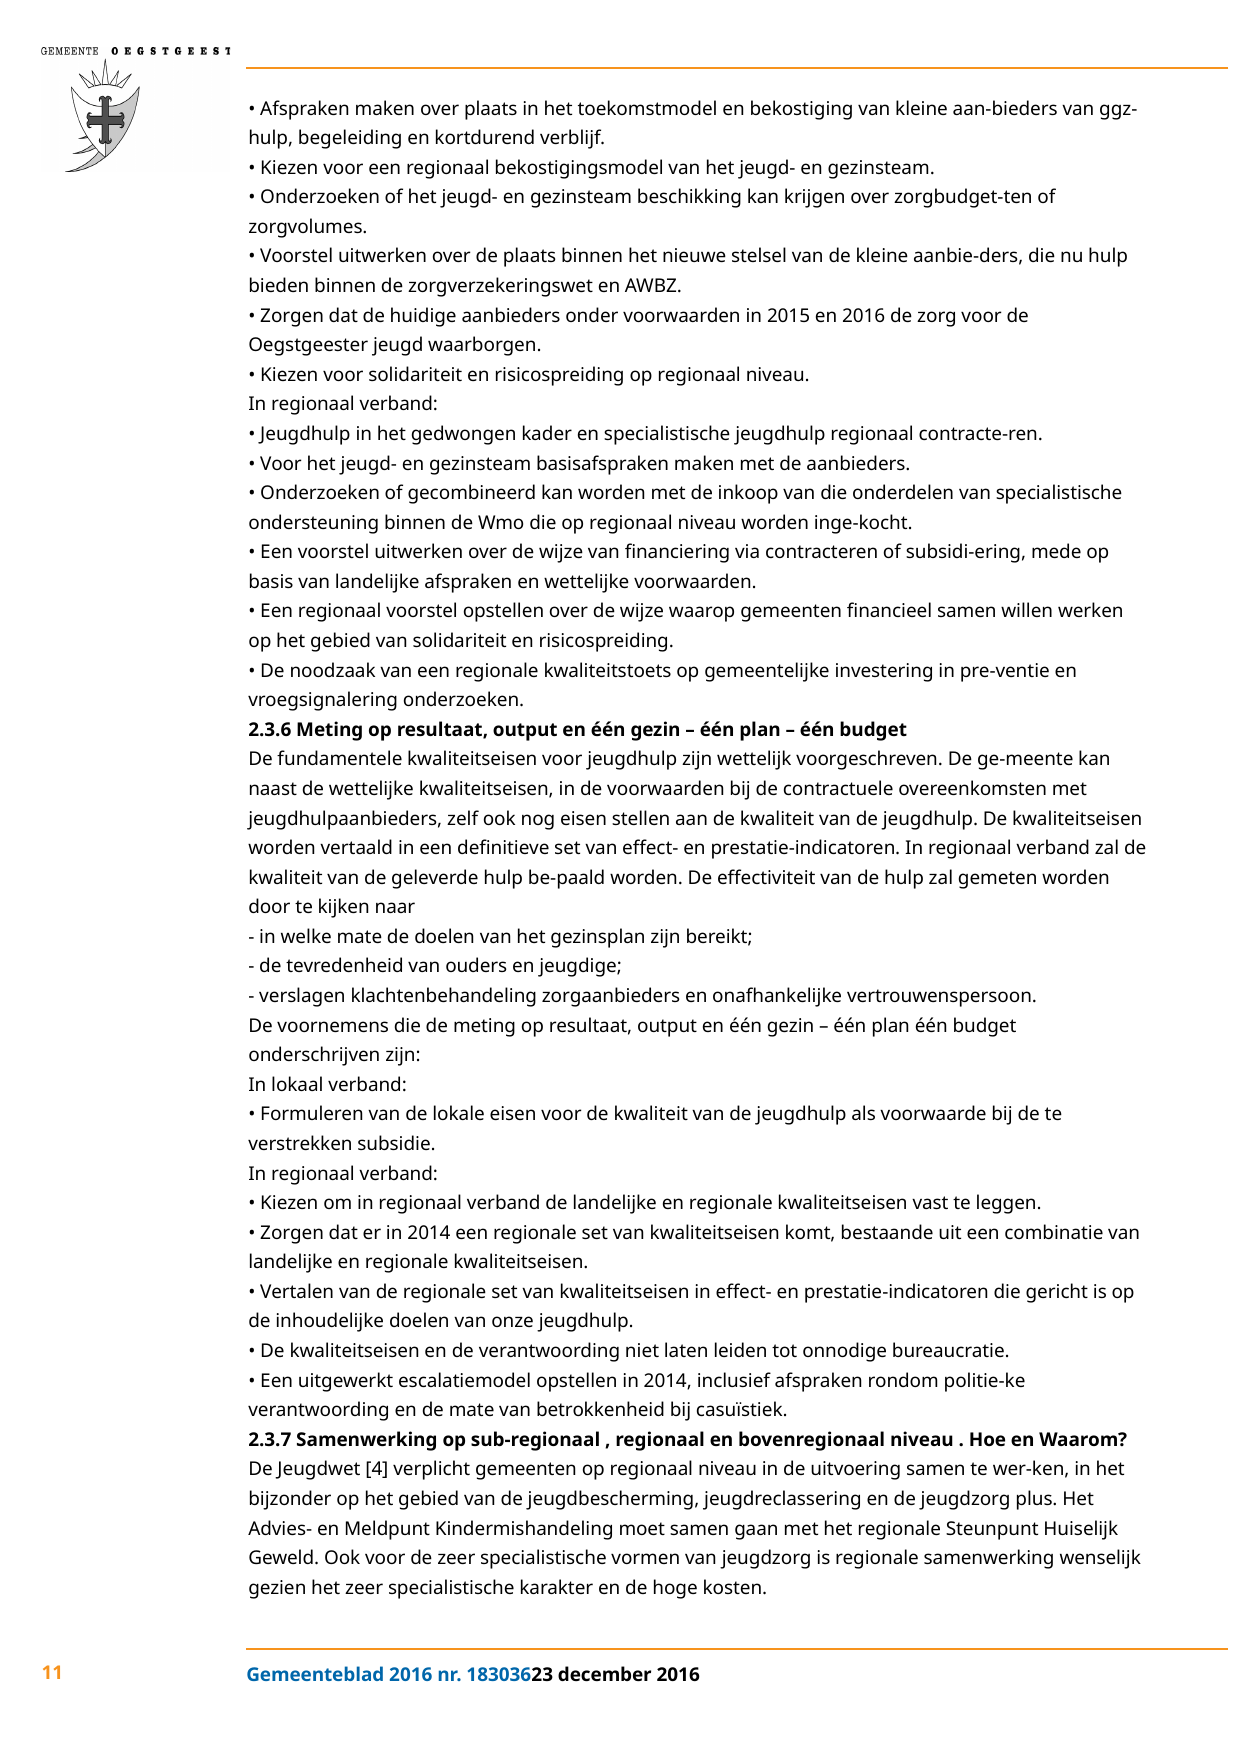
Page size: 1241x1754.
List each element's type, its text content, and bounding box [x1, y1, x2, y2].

text • Een uitgewerkt escalatiemodel opstellen in 2014, inclusief afspraken rondom politie-ke verantwoording en de mate van betrokkenheid bij casuïstiek. [248, 1367, 1152, 1422]
text De fundamentele kwaliteitseisen voor jeugdhulp zijn wettelijk voorgeschreven. De ge-meente kan naast de wettelijke kwaliteitseisen, in de voorwaarden bij de contractuele overeenkomsten met jeugdhulpaanbieders, zelf ook nog eisen stellen aan de kwaliteit van de jeugdhulp. De kwaliteitseisen worden vertaald in een definitieve set van effect- en prestatie-indicatoren. In regionaal verband zal de kwaliteit van de geleverde hulp be-paald worden. De effectiviteit van de hulp zal gemeten worden door te kijken naar [248, 746, 1152, 919]
text • Zorgen dat er in 2014 een regionale set van kwaliteitseisen komt, bestaande uit een combinatie van landelijke en regionale kwaliteitseisen. [248, 1219, 1152, 1274]
text • Onderzoeken of het jeugd- en gezinsteam beschikking kan krijgen over zorgbudget-ten of zorgvolumes. [248, 183, 1152, 239]
text • Een voorstel uitwerken over de wijze van financiering via contracteren of subsidi-ering, mede op basis van landelijke afspraken en wettelijke voorwaarden. [248, 538, 1152, 594]
text • De kwaliteitseisen en de verantwoording niet laten leiden tot onnodige bureaucratie. [248, 1337, 1152, 1363]
text • Kiezen om in regionaal verband de landelijke en regionale kwaliteitseisen vast te leggen. [248, 1189, 1152, 1215]
text • Voorstel uitwerken over de plaats binnen het nieuwe stelsel van de kleine aanbie-ders, die nu hulp bieden binnen de zorgverzekeringswet en AWBZ. [248, 243, 1152, 298]
text • Voor het jeugd- en gezinsteam basisafspraken maken met de aanbieders. [248, 450, 1152, 476]
text • Zorgen dat de huidige aanbieders onder voorwaarden in 2015 en 2016 de zorg voor de Oegstgeester jeugd waarborgen. [248, 302, 1152, 357]
text • Kiezen voor een regionaal bekostigingsmodel van het jeugd- en gezinsteam. [248, 154, 1152, 180]
text - de tevredenheid van ouders en jeugdige; [248, 953, 1152, 978]
text • Vertalen van de regionale set van kwaliteitseisen in effect- en prestatie-indicatoren die gericht is op de inhoudelijke doelen van onze jeugdhulp. [248, 1278, 1152, 1333]
text De Jeugdwet [4] verplicht gemeenten op regionaal niveau in de uitvoering samen te wer-ken, in het bijzonder op het gebied van de jeugdbescherming, jeugdreclassering en de jeugdzorg plus. Het Advies- en Meldpunt Kindermishandeling moet samen gaan met het regionale Steunpunt Huiselijk Geweld. Ook voor de zeer specialistische vormen van jeugdzorg is regionale samenwerking wenselijk gezien het zeer specialistische karakter en de hoge kosten. [248, 1456, 1152, 1600]
text - verslagen klachtenbehandeling zorgaanbieders en onafhankelijke vertrouwenspersoon. [248, 982, 1152, 1008]
text • Jeugdhulp in het gedwongen kader en specialistische jeugdhulp regionaal contracte-ren. [248, 420, 1152, 446]
text • Onderzoeken of gecombineerd kan worden met de inkoop van die onderdelen van specialistische ondersteuning binnen de Wmo die op regionaal niveau worden inge-kocht. [248, 479, 1152, 535]
text • Formuleren van de lokale eisen voor de kwaliteit van de jeugdhulp als voorwaarde bij de te verstrekken subsidie. [248, 1101, 1152, 1156]
text 2.3.7 Samenwerking op sub-regionaal , regionaal en bovenregionaal niveau . Hoe en Waarom? [248, 1426, 1152, 1452]
text • Afspraken maken over plaats in het toekomstmodel en bekostiging van kleine aan-bieders van ggz-hulp, begeleiding en kortdurend verblijf. [248, 95, 1152, 150]
text - in welke mate de doelen van het gezinsplan zijn bereikt; [248, 923, 1152, 949]
text 2.3.6 Meting op resultaat, output en één gezin – één plan – één budget [248, 716, 1152, 742]
picture [41, 47, 231, 172]
text In lokaal verband: [248, 1071, 1152, 1097]
text • Kiezen voor solidariteit en risicospreiding op regionaal niveau. [248, 361, 1152, 387]
text In regionaal verband: [248, 391, 1152, 416]
text • De noodzaak van een regionale kwaliteitstoets op gemeentelijke investering in pre-ventie en vroegsignalering onderzoeken. [248, 657, 1152, 712]
text De voornemens die de meting op resultaat, output en één gezin – één plan één budget onderschrijven zijn: [248, 1012, 1152, 1067]
text In regionaal verband: [248, 1160, 1152, 1186]
text • Een regionaal voorstel opstellen over de wijze waarop gemeenten financieel samen willen werken op het gebied van solidariteit en risicospreiding. [248, 598, 1152, 653]
